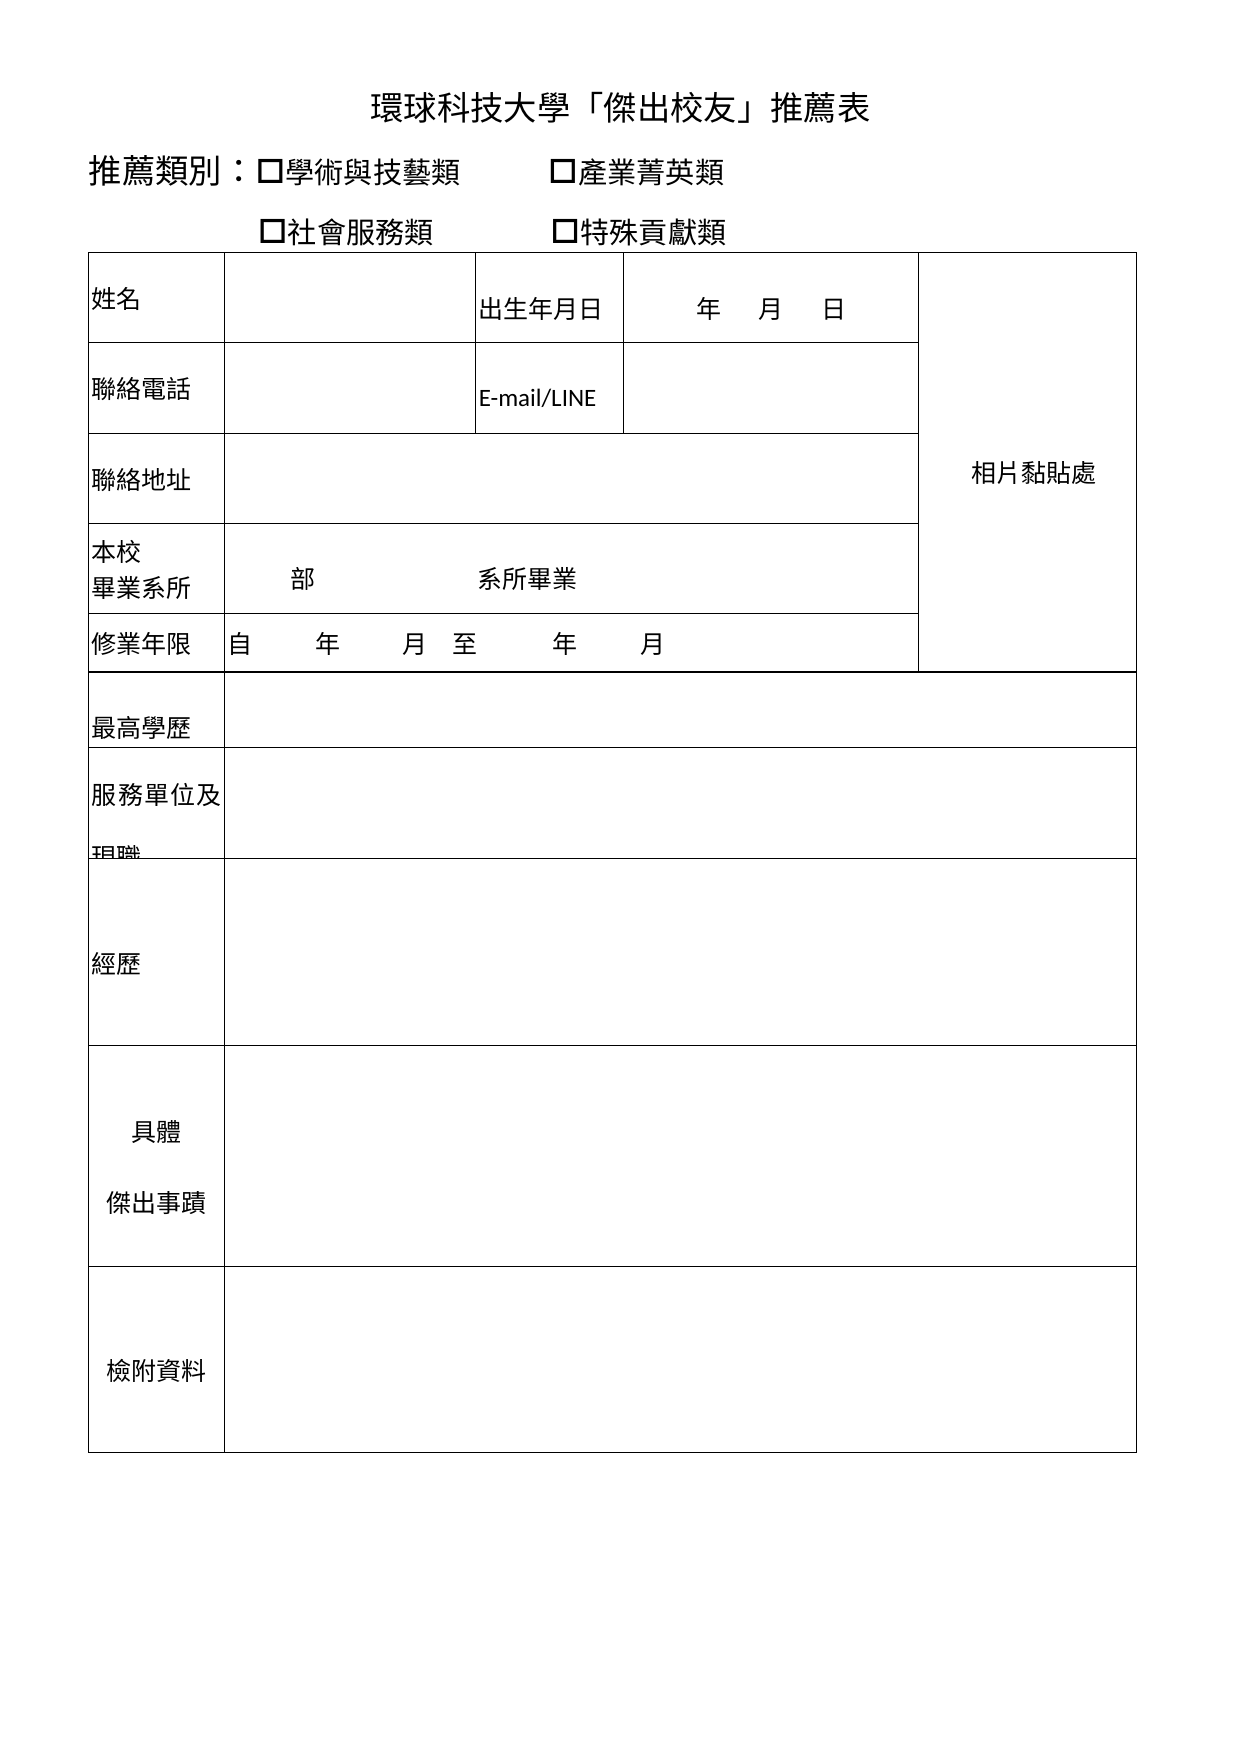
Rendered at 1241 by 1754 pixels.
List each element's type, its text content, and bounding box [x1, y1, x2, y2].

table_cell 聯絡電話 [89, 343, 224, 433]
table_cell [225, 1267, 1136, 1452]
table_header [225, 253, 475, 342]
table_cell [225, 748, 1136, 858]
text 環球科技大學「傑出校友」推薦表 [89, 64, 1152, 127]
table_cell [225, 1046, 1136, 1266]
table_header 姓名 [89, 253, 224, 342]
table_cell [225, 434, 918, 523]
table_cell 檢附資料 [89, 1267, 224, 1452]
table_cell [624, 343, 918, 433]
table_cell E-mail/LINE [476, 343, 623, 433]
text 社會服務類 特殊貢獻類 [258, 189, 1152, 252]
table_cell 經歷 [89, 859, 224, 1044]
table_cell [225, 673, 1136, 747]
table_cell 自 年 月 至 年 月 [225, 614, 918, 671]
table_cell 服務單位及現職 [89, 748, 224, 858]
table_cell 修業年限 [89, 614, 224, 671]
table_header 出生年月日 [476, 253, 623, 342]
table_cell 具體 傑出事蹟 [89, 1046, 224, 1266]
table_header 相片黏貼處 [919, 253, 1136, 671]
table_header 年 月 日 [624, 253, 918, 342]
table_cell [225, 859, 1136, 1044]
table_cell 部 系所畢業 [225, 524, 918, 613]
table_cell 聯絡地址 [89, 434, 224, 523]
table_cell 本校 畢業系所 [89, 524, 224, 613]
table_cell [225, 343, 475, 433]
text 推薦類別：學術與技藝類 產業菁英類 [89, 127, 1152, 189]
table_cell 最高學歷 [89, 673, 224, 747]
